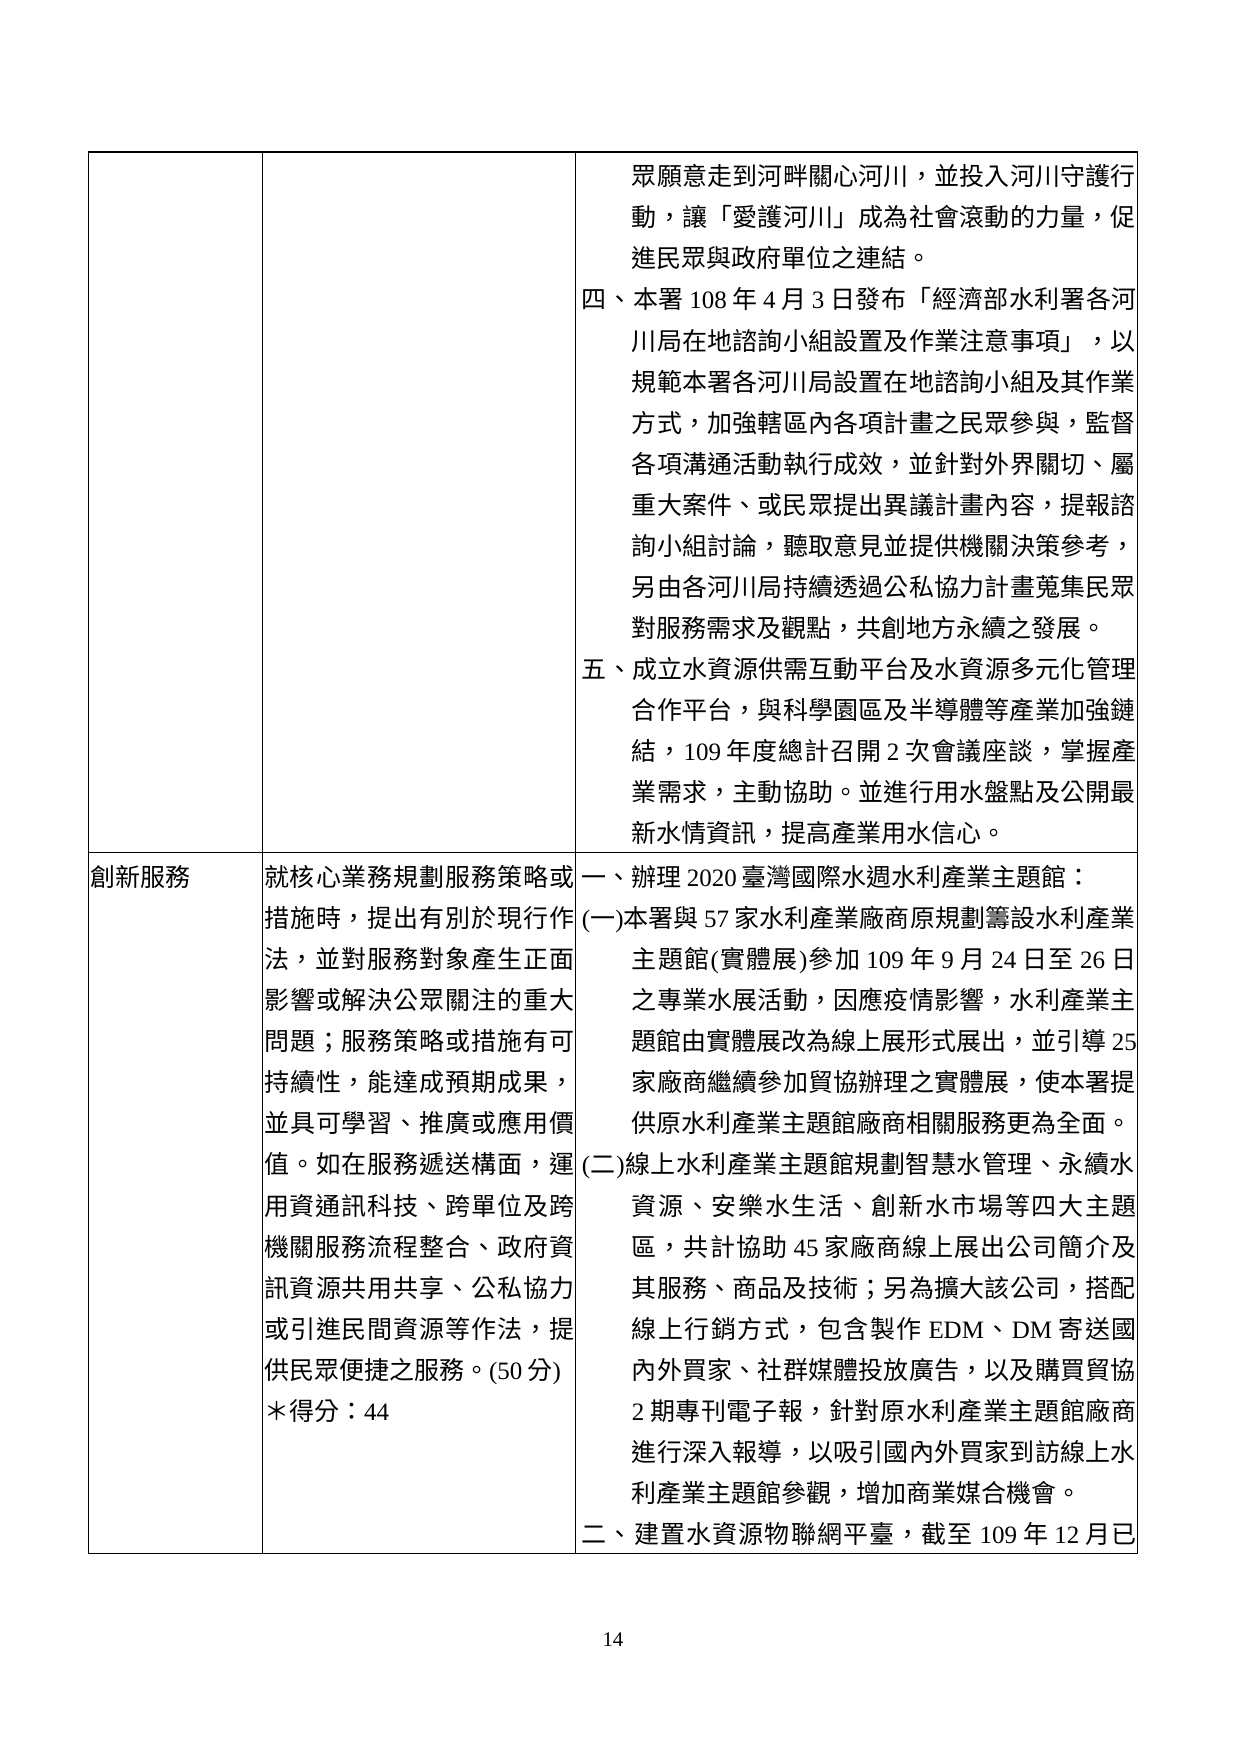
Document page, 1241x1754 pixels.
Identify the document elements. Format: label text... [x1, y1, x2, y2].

table_cell 創新服務 [89, 853, 262, 1553]
table_cell 眾願意走到河畔關心河川，並投入河川守護行動，讓「愛護河川」成為社會滾動的力量，促進民眾與政府單位之連結。 四、本署108年4月3日發布「經濟部水利署各河川局在地諮詢小組設置及作業注意事項」，以規範本署各河川局設置在地諮詢小組及其作業方式，加強轄區內各項計畫之民眾參與，監督各項溝通活動執行成效，並針對外界關切、屬重大案件、或民眾提出異議計畫內容，提報諮詢小組討論，聽取意見並提供機關決策參考，另由各河川局持續透過公私協力計畫蒐集民眾對服務需求及觀點，共創地方永續之發展。 五、成立水資源供需互動平台及水資源多元化管理合作平台，與科學園區及半導體等產業加強鏈結，109年度總計召開2次會議座談，掌握產業需求，主動協助。並進行用水盤點及公開最新水情資訊，提高產業用水信心。 [576, 153, 1137, 852]
table_cell 一、辦理2020臺灣國際水週水利產業主題館： (一)本署與57家水利產業廠商原規劃籌設水利產業主題館(實體展)參加109年9月24日至26日之專業水展活動，因應疫情影響，水利產業主題館由實體展改為線上展形式展出，並引導25家廠商繼續參加貿協辦理之實體展，使本署提供原水利產業主題館廠商相關服務更為全面。 (二)線上水利產業主題館規劃智慧水管理、永續水資源、安樂水生活、創新水市場等四大主題區，共計協助45家廠商線上展出公司簡介及其服務、商品及技術；另為擴大該公司，搭配線上行銷方式，包含製作EDM、DM寄送國內外買家、社群媒體投放廣告，以及購買貿協2期專刊電子報，針對原水利產業主題館廠商進行深入報導，以吸引國內外買家到訪線上水利產業主題館參觀，增加商業媒合機會。 二、建置水資源物聯網平臺，截至109年12月已 [576, 853, 1137, 1553]
table_cell [89, 153, 262, 852]
table_cell [263, 153, 575, 852]
table_cell 就核心業務規劃服務策略或措施時，提出有別於現行作法，並對服務對象產生正面影響或解決公眾關注的重大問題；服務策略或措施有可持續性，能達成預期成果，並具可學習、推廣或應用價值。如在服務遞送構面，運用資通訊科技、跨單位及跨機關服務流程整合、政府資訊資源共用共享、公私協力或引進民間資源等作法，提供民眾便捷之服務。(50分) ＊得分：44 [263, 853, 575, 1553]
